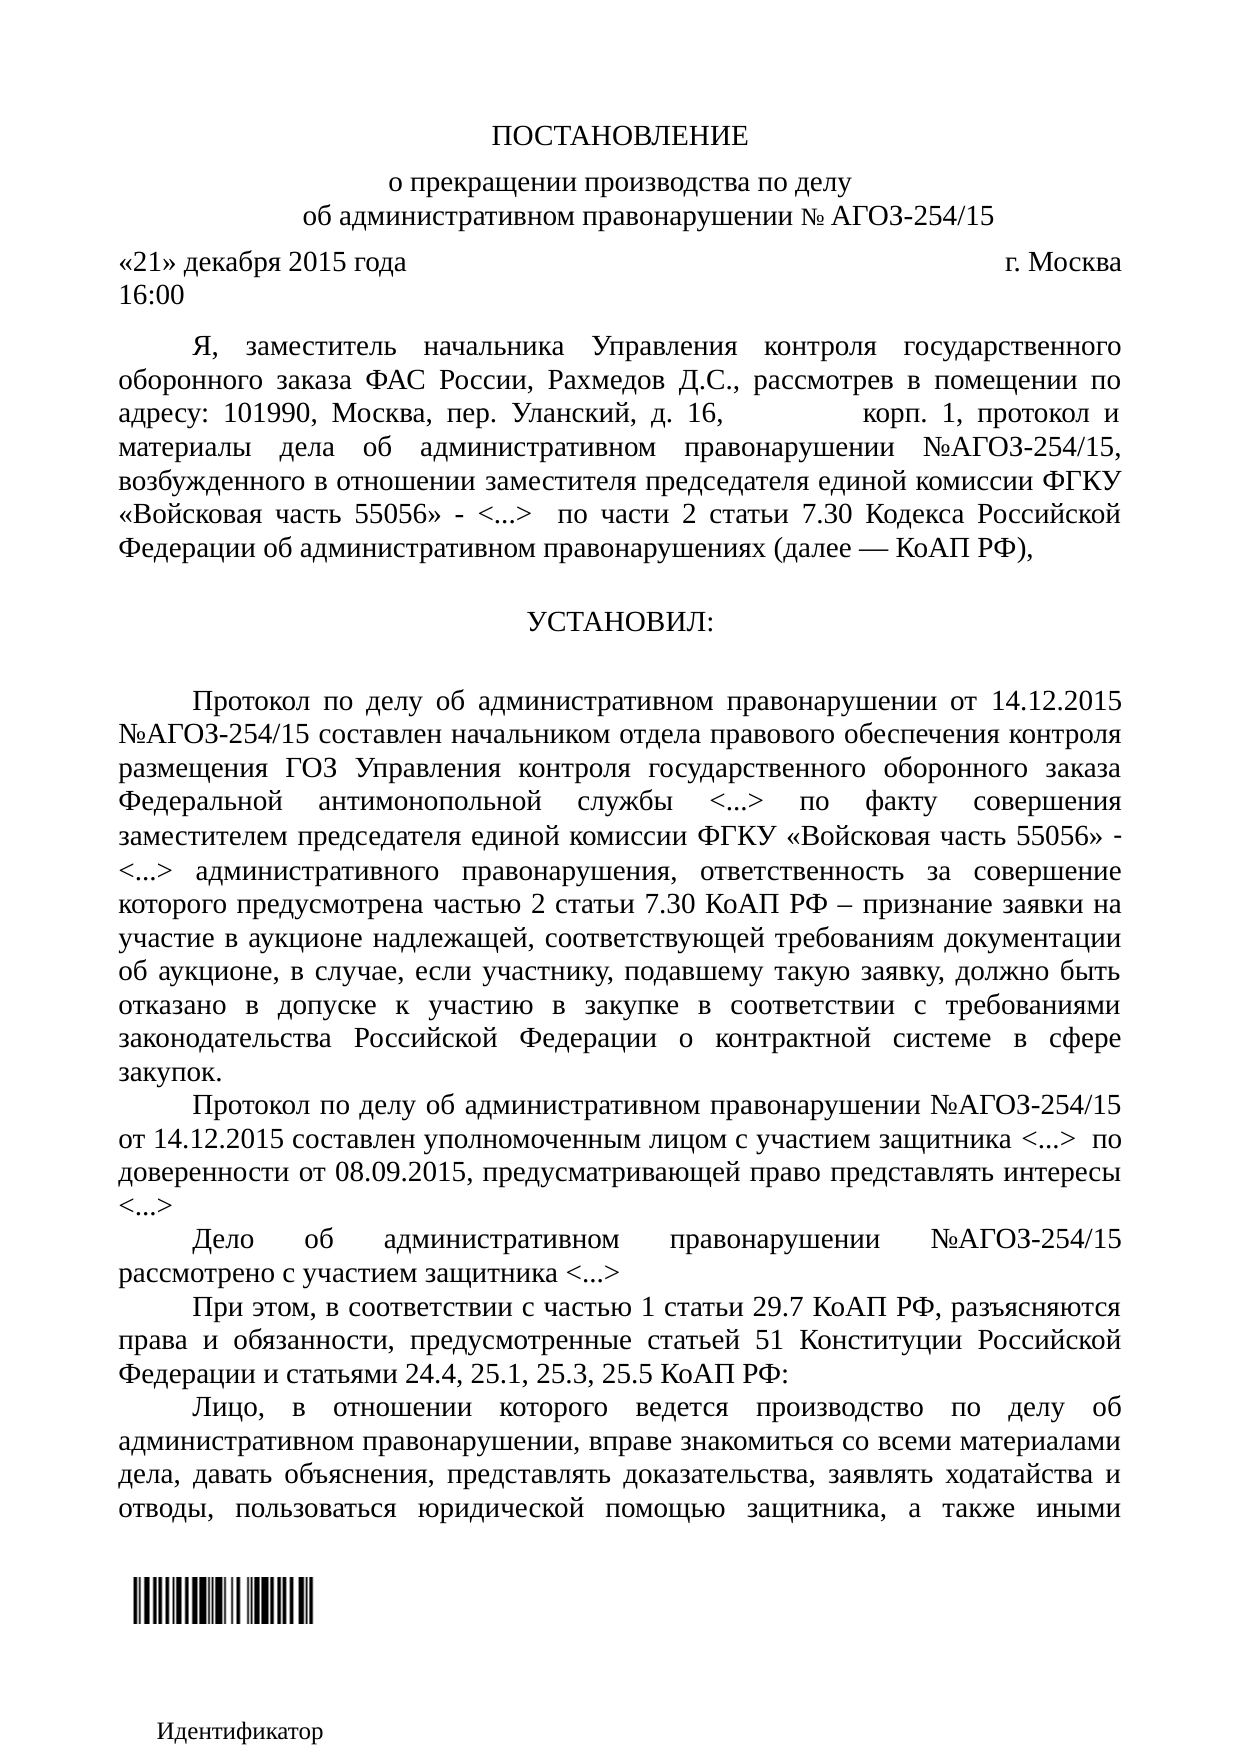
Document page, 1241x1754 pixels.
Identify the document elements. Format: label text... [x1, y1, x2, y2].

text Я, заместитель начальника Управления контроля государственного оборонного заказа ФАС России, Рахмедов Д.С., рассмотрев в помещении по адресу: 101990, Москва, пер. Уланский, д. 16, корп. 1, протокол и материалы дела об административном правонарушении №АГОЗ-254/15, возбужденного в отношении заместителя председателя единой комиссии ФГКУ «Войсковая часть 55056» - <...> по части 2 статьи 7.30 Кодекса Российской Федерации об административном правонарушениях (далее — КоАП РФ), [118, 328, 1122, 563]
text об административном правонарушении № АГОЗ-254/15 [118, 198, 1122, 232]
text Протокол по делу об административном правонарушении №АГОЗ-254/15 от 14.12.2015 составлен уполномоченным лицом с участием защитника <...> по доверенности от 08.09.2015, предусматривающей право представлять интересы <...> [118, 1087, 1122, 1222]
text Дело об административном правонарушении №АГОЗ-254/15 рассмотрено с участием защитника <...> [118, 1222, 1122, 1289]
text Протокол по делу об административном правонарушении от 14.12.2015 №АГОЗ-254/15 составлен начальником отдела правового обеспечения контроля размещения ГОЗ Управления контроля государственного оборонного заказа Федеральной антимонопольной службы <...> по факту совершения заместителем председателя единой комиссии ФГКУ «Войсковая часть 55056» - <...> административного правонарушения, ответственность за совершение которого предусмотрена частью 2 статьи 7.30 КоАП РФ – признание заявки на участие в аукционе надлежащей, соответствующей требованиям документации об аукционе, в случае, если участнику, подавшему такую заявку, должно быть отказано в допуске к участию в закупке в соответствии с требованиями законодательства Российской Федерации о контрактной системе в сфере закупок. [118, 683, 1122, 1087]
text Лицо, в отношении которого ведется производство по делу об административном правонарушении, вправе знакомиться со всеми материалами дела, давать объяснения, представлять доказательства, заявлять ходатайства и отводы, пользоваться юридической помощью защитника, а также иными [118, 1389, 1122, 1523]
text При этом, в соответствии с частью 1 статьи 29.7 КоАП РФ, разъясняются права и обязанности, предусмотренные статьей 51 Конституции Российской Федерации и статьями 24.4, 25.1, 25.3, 25.5 КоАП РФ: [118, 1289, 1122, 1389]
text о прекращении производства по делу [118, 164, 1122, 198]
text «21» декабря 2015 года г. Москва 16:00 [118, 244, 1122, 311]
picture [118, 1577, 331, 1624]
text ПОСТАНОВЛЕНИЕ [118, 118, 1122, 152]
text УСТАНОВИЛ: [118, 604, 1122, 637]
